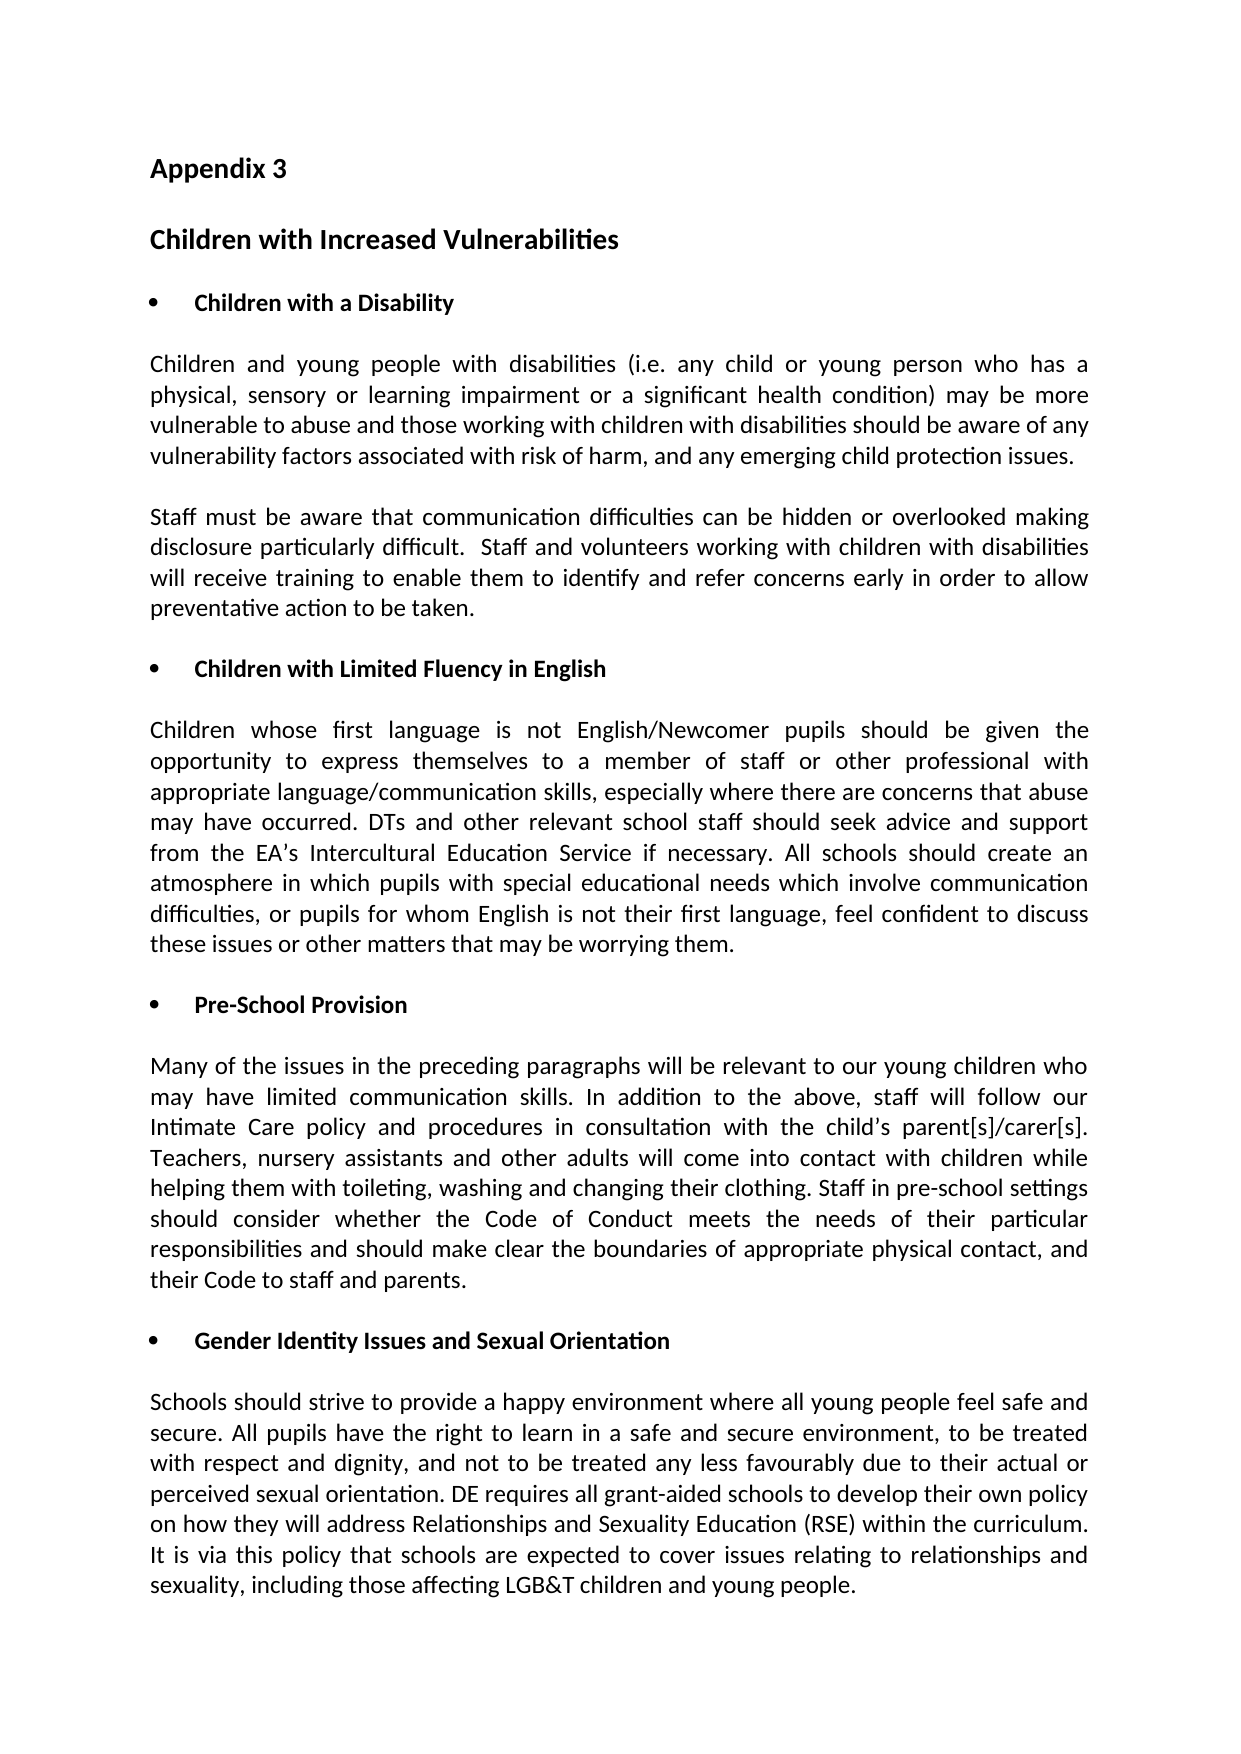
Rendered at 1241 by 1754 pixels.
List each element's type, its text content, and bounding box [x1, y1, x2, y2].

list Children with a Disability [149, 287, 1090, 318]
text Children and young people with disabilities (i.e. any child or young person who has a physical, sensory or learning impairment or a significant health condition) may be more vulnerable to abuse and those working with children with disabilities should be aware of any vulnerability factors associated with risk of harm, and any emerging child protection issues. [150, 348, 1090, 471]
text Many of the issues in the preceding paragraphs will be relevant to our young children who may have limited communication skills. In addition to the above, staff will follow our Intimate Care policy and procedures in consultation with the child’s parent[s]/carer[s]. Teachers, nursery assistants and other adults will come into contact with children while helping them with toileting, washing and changing their clothing. Staff in pre-school settings should consider whether the Code of Conduct meets the needs of their particular responsibilities and should make clear the boundaries of appropriate physical contact, and their Code to staff and parents. [150, 1050, 1090, 1294]
text Children whose first language is not English/Newcomer pupils should be given the opportunity to express themselves to a member of staff or other professional with appropriate language/communication skills, especially where there are concerns that abuse may have occurred. DTs and other relevant school staff should seek advice and support from the EA’s Intercultural Education Service if necessary. All schools should create an atmosphere in which pupils with special educational needs which involve communication difficulties, or pupils for whom English is not their first language, feel confident to discuss these issues or other matters that may be worrying them. [150, 715, 1090, 959]
text Appendix 3 [150, 150, 1090, 186]
list Pre-School Provision [150, 989, 1090, 1020]
list Children with Limited Fluency in English [150, 654, 1090, 684]
text Staff must be aware that communication difficulties can be hidden or overlooked making disclosure particularly difficult. Staff and volunteers working with children with disabilities will receive training to enable them to identify and refer concerns early in order to allow preventative action to be taken. [150, 501, 1090, 623]
text Schools should strive to provide a happy environment where all young people feel safe and secure. All pupils have the right to learn in a safe and secure environment, to be treated with respect and dignity, and not to be treated any less favourably due to their actual or perceived sexual orientation. DE requires all grant-aided schools to develop their own policy on how they will address Relationships and Sexuality Education (RSE) within the curriculum. It is via this policy that schools are expected to cover issues relating to relationships and sexuality, including those affecting LGB&T children and young people. [150, 1386, 1090, 1600]
text Children with Increased Vulnerabilities [150, 221, 1090, 257]
list Gender Identity Issues and Sexual Orientation [149, 1325, 1090, 1356]
